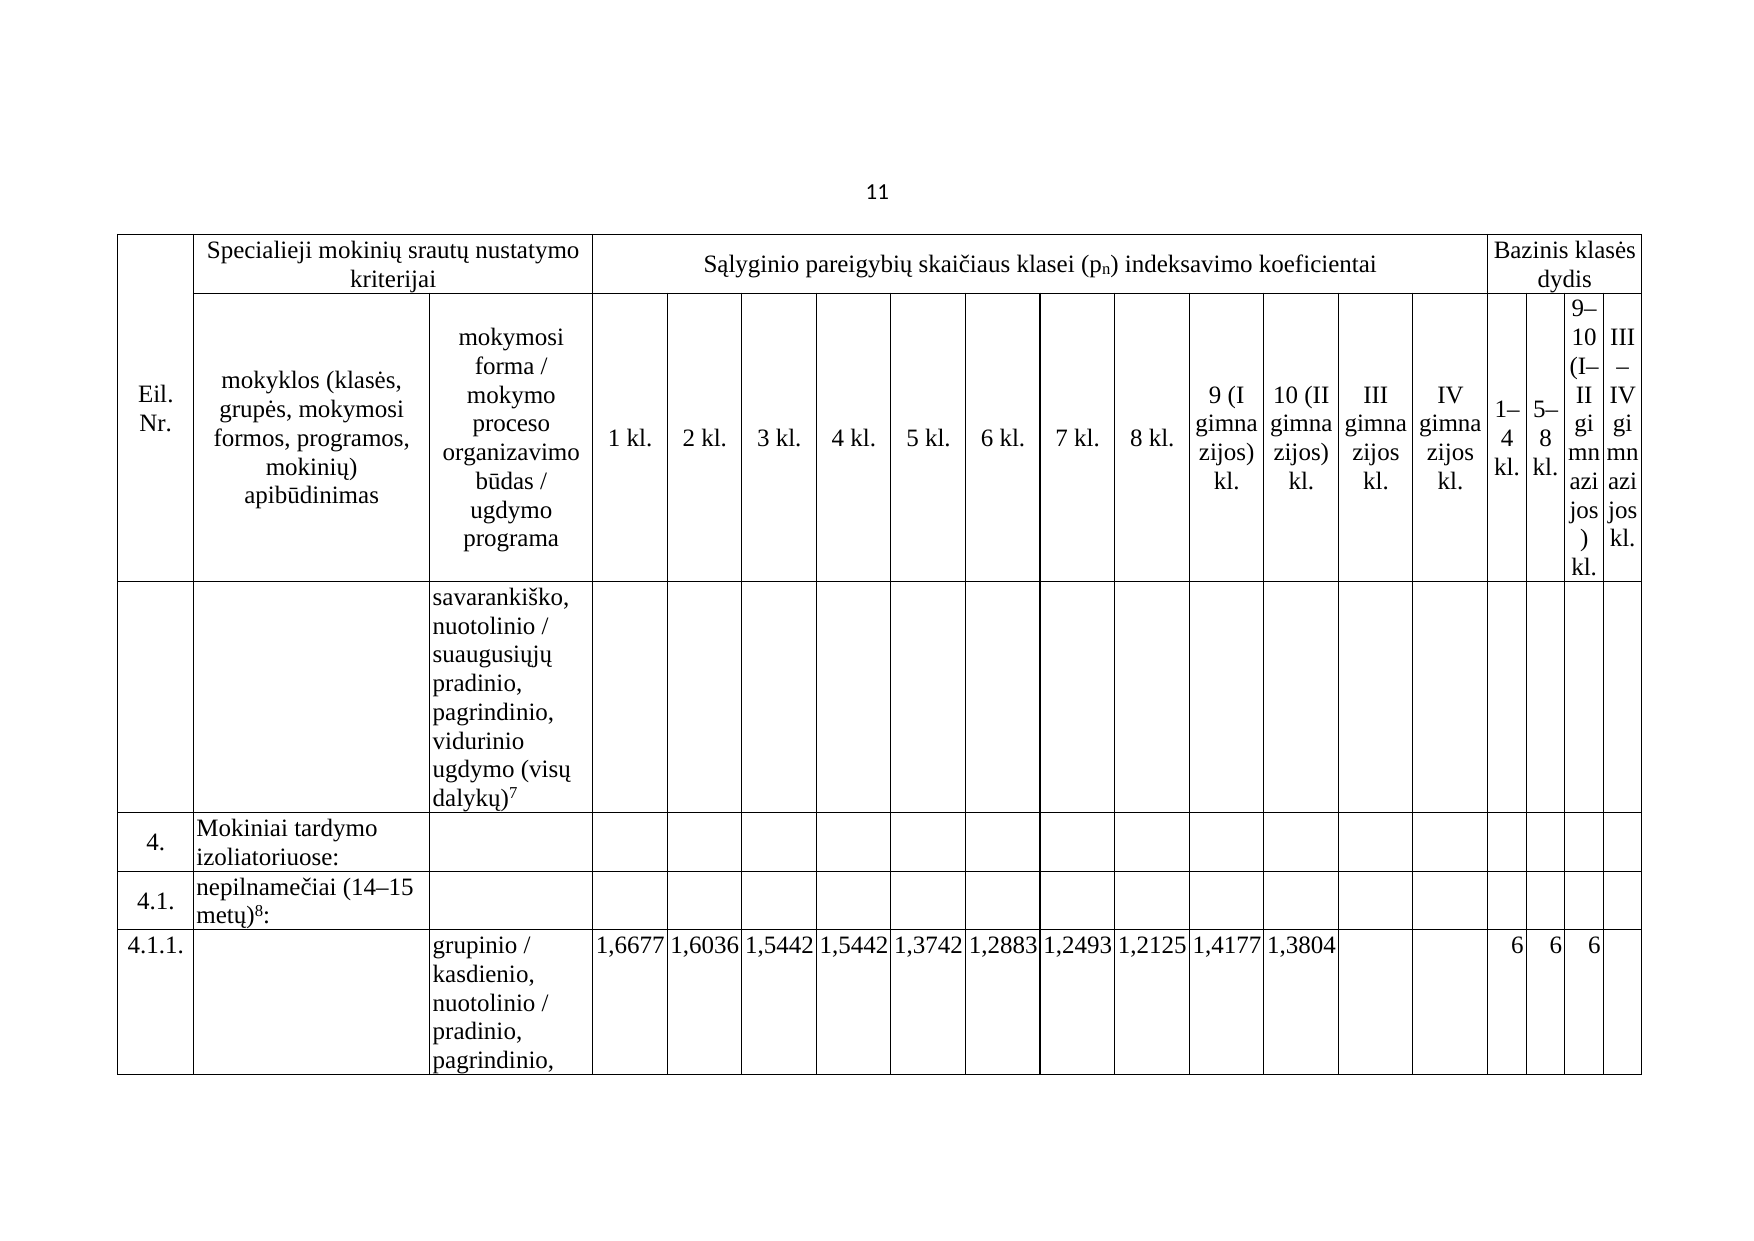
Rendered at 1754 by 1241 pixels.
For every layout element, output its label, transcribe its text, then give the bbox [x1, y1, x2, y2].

table_cell [1190, 813, 1263, 871]
table_cell [1565, 872, 1603, 929]
table_cell [1115, 813, 1189, 871]
table_cell grupinio / kasdienio, nuotolinio / pradinio, pagrindinio, [430, 930, 592, 1074]
table_cell [668, 813, 741, 871]
table_cell [742, 813, 816, 871]
table_cell 1,3804 [1264, 930, 1338, 1074]
table_cell savarankiško, nuotolinio / suaugusiųjų pradinio, pagrindinio, vidurinio ugdymo (visų dalykų)7 [430, 582, 592, 812]
table_cell 5–8 kl. [1527, 294, 1564, 581]
table_cell 1,4177 [1190, 930, 1263, 1074]
table_cell [1115, 872, 1189, 929]
table_cell [1604, 930, 1641, 1074]
table_cell 6 [1488, 930, 1526, 1074]
table_cell [668, 872, 741, 929]
table_cell IV gimnazijos kl. [1413, 294, 1487, 581]
table_cell [1339, 872, 1412, 929]
table_cell 9–10 (I–II gimnazijos) kl. [1565, 294, 1603, 581]
table_cell [1527, 813, 1564, 871]
table_cell [1264, 872, 1338, 929]
table_cell 1,5442 [817, 930, 890, 1074]
table_cell [1041, 813, 1114, 871]
table_cell 1,5442 [742, 930, 816, 1074]
table_cell III–IV gimnazijos kl. [1604, 294, 1641, 581]
table_cell 1 kl. [593, 294, 667, 581]
table_cell 4 kl. [817, 294, 890, 581]
table_cell 1–4 kl. [1488, 294, 1526, 581]
table_cell 10 (II gimnazijos) kl. [1264, 294, 1338, 581]
table_cell [1413, 930, 1487, 1074]
table_cell 6 [1527, 930, 1564, 1074]
table_cell 6 kl. [966, 294, 1039, 581]
table_cell [593, 813, 667, 871]
table_cell [1604, 813, 1641, 871]
table_cell III gimnazijos kl. [1339, 294, 1412, 581]
table_cell [1190, 872, 1263, 929]
table_cell [1488, 582, 1526, 812]
table_cell [1527, 872, 1564, 929]
table_cell mokymosi forma / mokymo proceso organizavimo būdas / ugdymo programa [430, 294, 592, 581]
table_cell 1,2125 [1115, 930, 1189, 1074]
table_cell 1,6677 [593, 930, 667, 1074]
table_cell [817, 582, 890, 812]
table_cell [1413, 582, 1487, 812]
table_cell [593, 872, 667, 929]
table_cell [430, 813, 592, 871]
table_cell [817, 872, 890, 929]
table_cell [966, 813, 1039, 871]
table_cell [1041, 582, 1114, 812]
table_cell [1413, 813, 1487, 871]
table_cell 5 kl. [891, 294, 965, 581]
table_cell 8 kl. [1115, 294, 1189, 581]
table_header Sąlyginio pareigybių skaičiaus klasei (pn) indeksavimo koeficientai [593, 235, 1487, 292]
table_cell 4.1.1. [118, 930, 193, 1074]
table_cell [1565, 582, 1603, 812]
table_cell [1339, 582, 1412, 812]
table_cell [1565, 813, 1603, 871]
table_header Eil. Nr. [118, 235, 193, 581]
table_cell 9 (I gimnazijos) kl. [1190, 294, 1263, 581]
table_cell [1264, 582, 1338, 812]
table_header Specialieji mokinių srautų nustatymo kriterijai [194, 235, 592, 292]
table_cell [1115, 582, 1189, 812]
table_cell 3 kl. [742, 294, 816, 581]
table_cell 6 [1565, 930, 1603, 1074]
table_cell 1,6036 [668, 930, 741, 1074]
table_cell [966, 582, 1039, 812]
table_cell [1488, 813, 1526, 871]
table_cell [1190, 582, 1263, 812]
table_cell 7 kl. [1041, 294, 1114, 581]
table_cell [742, 872, 816, 929]
table_cell 1,2883 [966, 930, 1039, 1074]
table_cell 2 kl. [668, 294, 741, 581]
table_cell 4.1. [118, 872, 193, 929]
table_cell [118, 582, 193, 812]
table_cell [817, 813, 890, 871]
table_cell [891, 872, 965, 929]
table_cell 1,3742 [891, 930, 965, 1074]
table_cell [1339, 813, 1412, 871]
table_cell [1527, 582, 1564, 812]
table_cell [593, 582, 667, 812]
table_cell 4. [118, 813, 193, 871]
table_cell Mokiniai tardymo izoliatoriuose: [194, 813, 429, 871]
table_header Bazinis klasės dydis [1488, 235, 1641, 292]
table_cell [194, 582, 429, 812]
table_cell [1488, 872, 1526, 929]
table_cell [1041, 872, 1114, 929]
table_cell [668, 582, 741, 812]
table_cell [1604, 872, 1641, 929]
table_cell [1264, 813, 1338, 871]
table_cell [1604, 582, 1641, 812]
table_cell 1,2493 [1041, 930, 1114, 1074]
table_cell nepilnamečiai (14–15 metų)8: [194, 872, 429, 929]
table_cell [1413, 872, 1487, 929]
table_cell [430, 872, 592, 929]
table_cell mokyklos (klasės, grupės, mokymosi formos, programos, mokinių) apibūdinimas [194, 294, 429, 581]
table_cell [1339, 930, 1412, 1074]
table_cell [891, 813, 965, 871]
table_cell [891, 582, 965, 812]
table_cell [194, 930, 429, 1074]
table_cell [966, 872, 1039, 929]
table_cell [742, 582, 816, 812]
